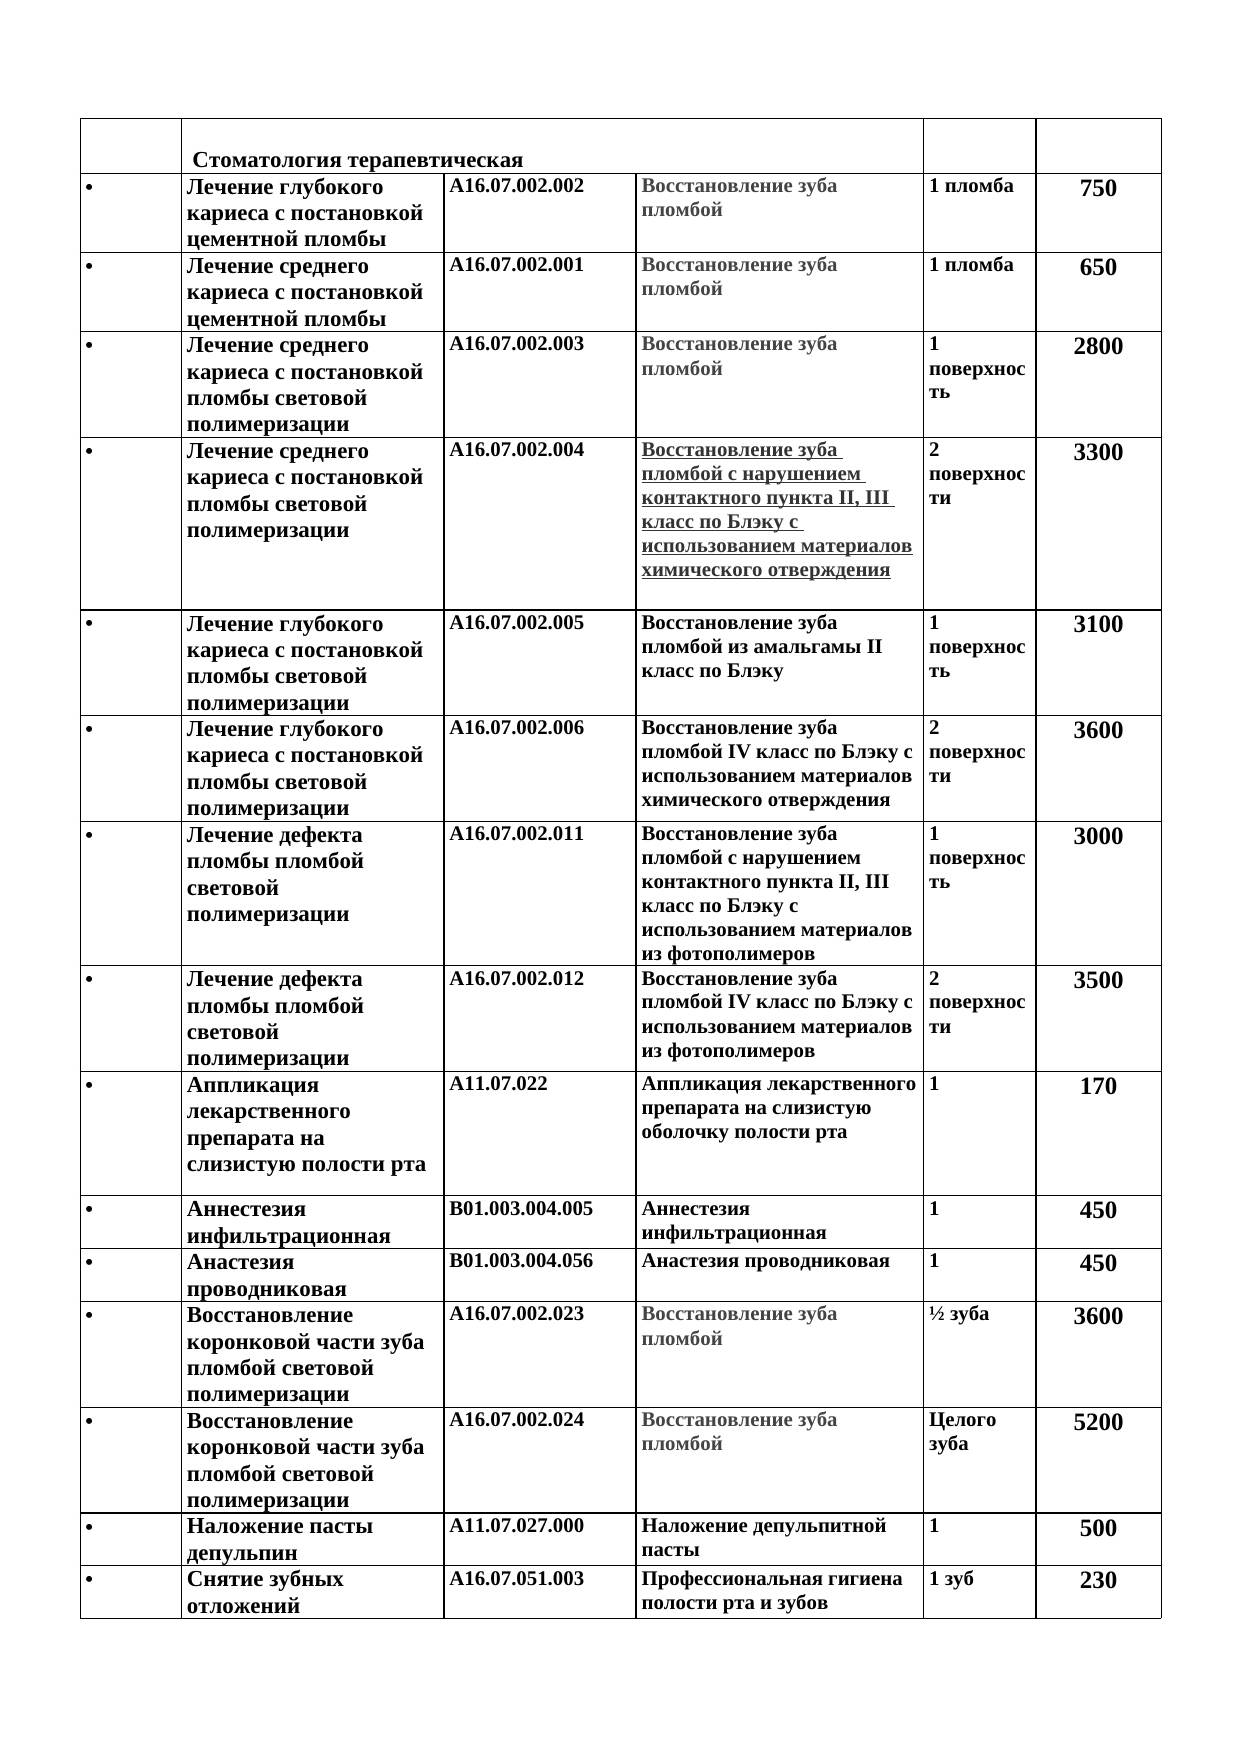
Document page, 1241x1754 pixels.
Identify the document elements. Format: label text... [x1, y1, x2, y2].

table_cell 1 поверхность [924, 611, 1035, 715]
table_cell Восстановление коронковой части зуба пломбой световой полимеризации [182, 1408, 443, 1512]
table_cell Восстановление зуба пломбой с нарушением контактного пункта II, III класс по Блэку с использованием материалов из фотополимеров [637, 822, 923, 965]
table_cell 650 [1037, 253, 1161, 331]
table_cell 3100 [1037, 611, 1161, 715]
table_cell Лечение глубокого кариеса с постановкой пломбы световой полимеризации [182, 611, 443, 715]
table_cell Аннестезия инфильтрационная [637, 1196, 923, 1248]
table_cell [81, 438, 181, 609]
table_cell ½ зуба [924, 1302, 1035, 1407]
table_cell В01.003.004.005 [445, 1196, 635, 1248]
table_cell 1 [924, 1196, 1035, 1248]
table_cell Снятие зубных отложений [182, 1566, 443, 1618]
table_cell 230 [1037, 1566, 1161, 1618]
table_cell 3500 [1037, 966, 1161, 1071]
table_cell [1037, 119, 1161, 173]
table_cell Наложение пасты депульпин [182, 1514, 443, 1565]
table_cell [81, 253, 181, 331]
table_cell 3600 [1037, 1302, 1161, 1407]
table_cell Анастезия проводниковая [182, 1249, 443, 1301]
table_cell Лечение среднего кариеса с постановкой цементной пломбы [182, 253, 443, 331]
table_cell 1 поверхность [924, 822, 1035, 965]
table_cell Аппликация лекарственного препарата на слизистую оболочку полости рта [637, 1072, 923, 1195]
table_cell [81, 822, 181, 965]
table_cell Восстановление зуба пломбой [637, 1302, 923, 1407]
table_cell 1 зуб [924, 1566, 1035, 1618]
table_cell А16.07.051.003 [445, 1566, 635, 1618]
table_cell 750 [1037, 174, 1161, 252]
table_cell Восстановление зуба пломбой IV класс по Блэку с использованием материалов химического отверждения [637, 716, 923, 821]
table_cell [81, 966, 181, 1071]
table_cell 1 [924, 1514, 1035, 1565]
table_cell Восстановление зуба пломбой [637, 1408, 923, 1512]
table_cell А16.07.002.012 [445, 966, 635, 1071]
table_cell [81, 119, 181, 173]
table_cell А16.07.002.003 [445, 332, 635, 437]
table_cell Лечение среднего кариеса с постановкой пломбы световой полимеризации [182, 332, 443, 437]
table_cell [81, 1408, 181, 1512]
table_cell [81, 1302, 181, 1407]
table_cell А16.07.002.002 [445, 174, 635, 252]
table_cell 450 [1037, 1196, 1161, 1248]
table_cell Лечение среднего кариеса с постановкой пломбы световой полимеризации [182, 438, 443, 609]
table_cell Восстановление зуба пломбой IV класс по Блэку с использованием материалов из фотополимеров [637, 966, 923, 1071]
table_cell 2800 [1037, 332, 1161, 437]
table_cell [81, 1514, 181, 1565]
table_cell 1 пломба [924, 253, 1035, 331]
table_cell Лечение дефекта пломбы пломбой световой полимеризации [182, 822, 443, 965]
table_cell 1 [924, 1072, 1035, 1195]
table_cell 3600 [1037, 716, 1161, 821]
table_cell А16.07.002.001 [445, 253, 635, 331]
table_cell А11.07.027.000 [445, 1514, 635, 1565]
table_cell Профессиональная гигиена полости рта и зубов [637, 1566, 923, 1618]
table_cell 5200 [1037, 1408, 1161, 1512]
table_cell 1 [924, 1249, 1035, 1301]
table_cell 2 поверхности [924, 438, 1035, 609]
table_cell 2 поверхности [924, 966, 1035, 1071]
table_cell [81, 716, 181, 821]
table_cell Восстановление зуба пломбой из амальгамы II класс по Блэку [637, 611, 923, 715]
table_cell [81, 332, 181, 437]
table_cell Наложение депульпитной пасты [637, 1514, 923, 1565]
table_cell 500 [1037, 1514, 1161, 1565]
table_cell [81, 1072, 181, 1195]
table_cell А16.07.002.005 [445, 611, 635, 715]
table_cell 170 [1037, 1072, 1161, 1195]
table_cell [81, 174, 181, 252]
table_cell [924, 119, 1035, 173]
table_cell Лечение дефекта пломбы пломбой световой полимеризации [182, 966, 443, 1071]
table_cell 2 поверхности [924, 716, 1035, 821]
table_cell Восстановление зуба пломбой [637, 332, 923, 437]
table_cell Стоматология терапевтическая [182, 119, 923, 173]
table_cell Восстановление коронковой части зуба пломбой световой полимеризации [182, 1302, 443, 1407]
table_cell Аппликация лекарственного препарата на слизистую полости рта [182, 1072, 443, 1195]
table_cell 450 [1037, 1249, 1161, 1301]
table_cell 3300 [1037, 438, 1161, 609]
table_cell А16.07.002.004 [445, 438, 635, 609]
table_cell В01.003.004.056 [445, 1249, 635, 1301]
table_cell [81, 1249, 181, 1301]
table_cell [81, 1566, 181, 1618]
table_cell Восстановление зуба пломбой [637, 174, 923, 252]
table_cell 1 пломба [924, 174, 1035, 252]
table_cell Целого зуба [924, 1408, 1035, 1512]
table_cell А16.07.002.006 [445, 716, 635, 821]
table_cell Восстановление зуба пломбой [637, 253, 923, 331]
table_cell 3000 [1037, 822, 1161, 965]
table_cell Восстановление зуба пломбой с нарушением контактного пункта II, III класс по Блэку с использованием материалов химического отверждения [637, 438, 923, 609]
table_cell Аннестезия инфильтрационная [182, 1196, 443, 1248]
table_cell А16.07.002.024 [445, 1408, 635, 1512]
table_cell А16.07.002.011 [445, 822, 635, 965]
table_cell [81, 1196, 181, 1248]
table_cell 1 поверхность [924, 332, 1035, 437]
table_cell Анастезия проводниковая [637, 1249, 923, 1301]
table_cell [81, 611, 181, 715]
table_cell А11.07.022 [445, 1072, 635, 1195]
table_cell А16.07.002.023 [445, 1302, 635, 1407]
table_cell Лечение глубокого кариеса с постановкой пломбы световой полимеризации [182, 716, 443, 821]
table_cell Лечение глубокого кариеса с постановкой цементной пломбы [182, 174, 443, 252]
